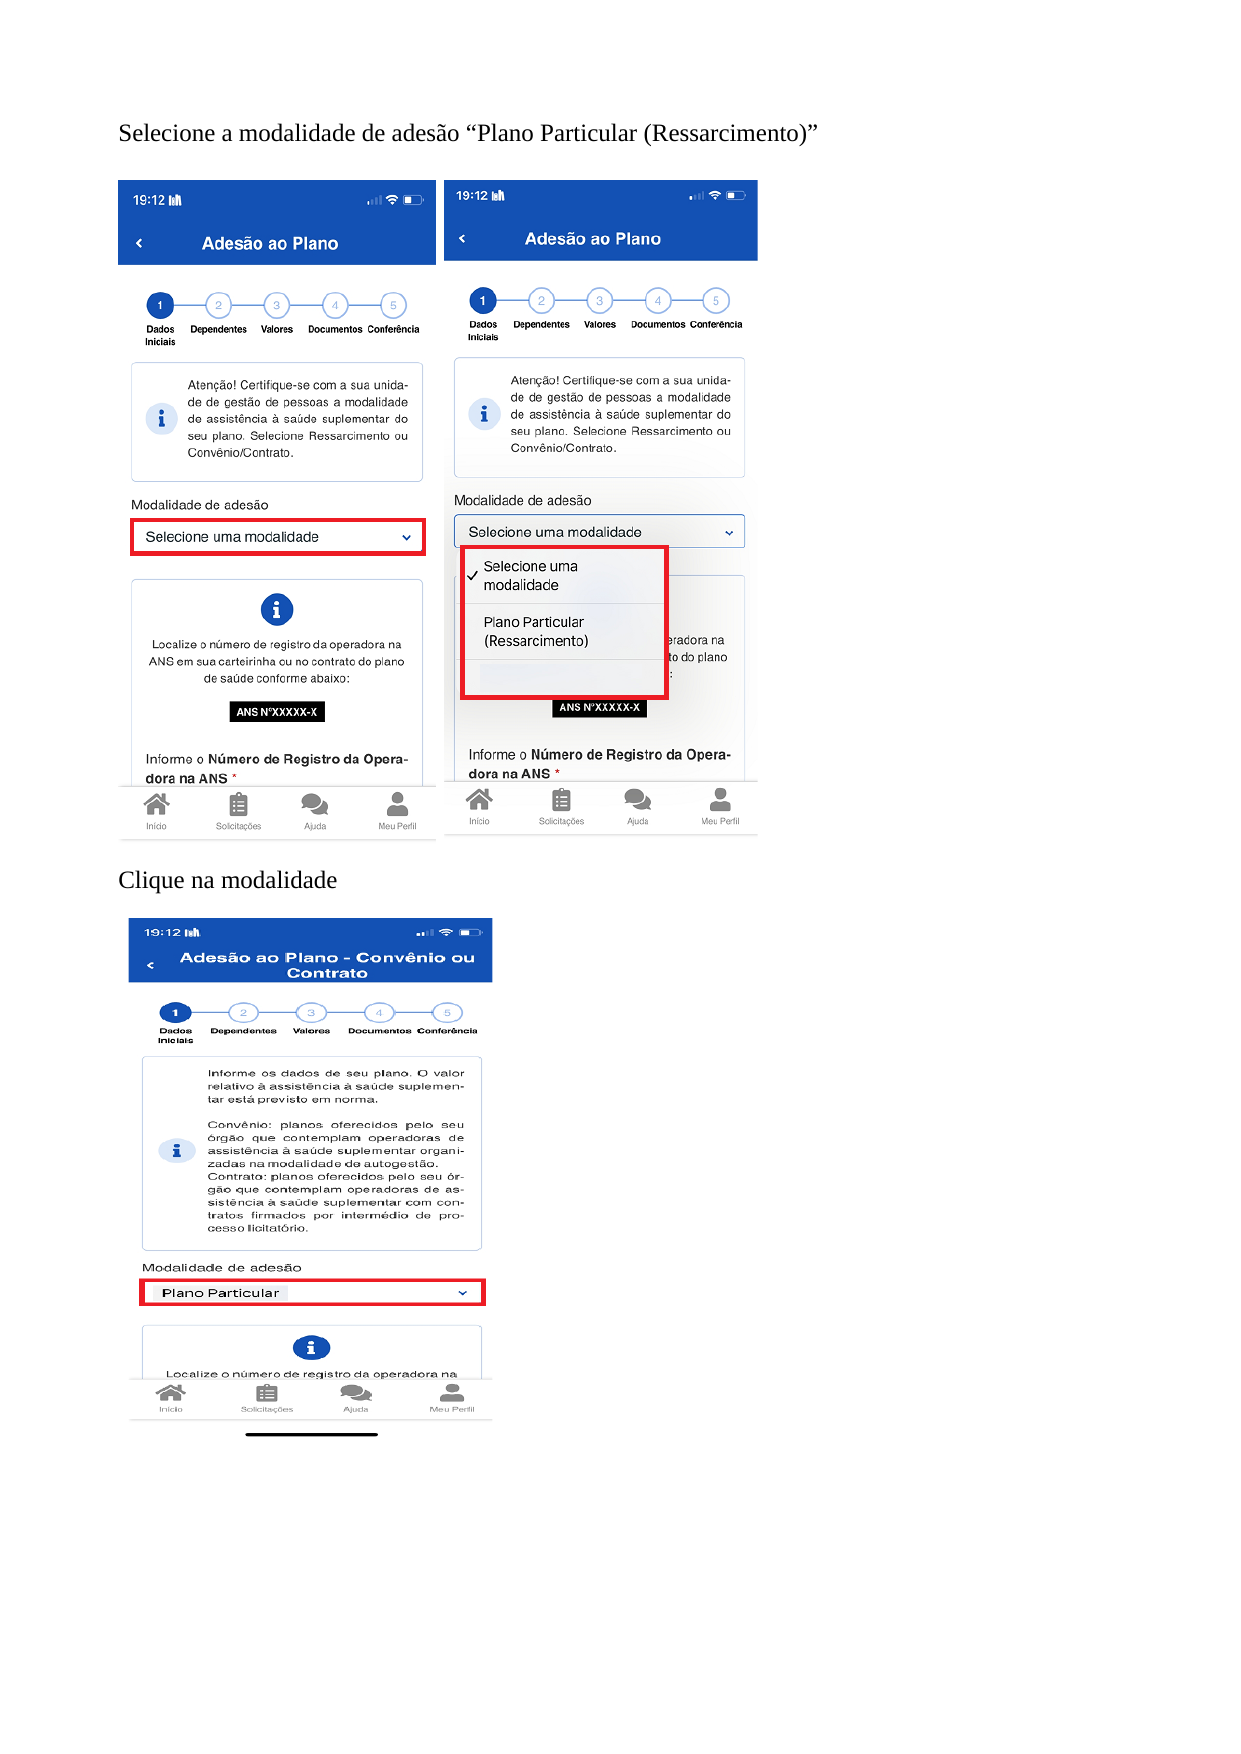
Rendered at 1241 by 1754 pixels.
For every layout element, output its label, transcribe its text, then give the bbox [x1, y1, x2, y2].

text Clique na modalidade [118, 866, 1122, 894]
text Selecione a modalidade de adesão “Plano Particular (Ressarcimento)” [118, 118, 1122, 147]
